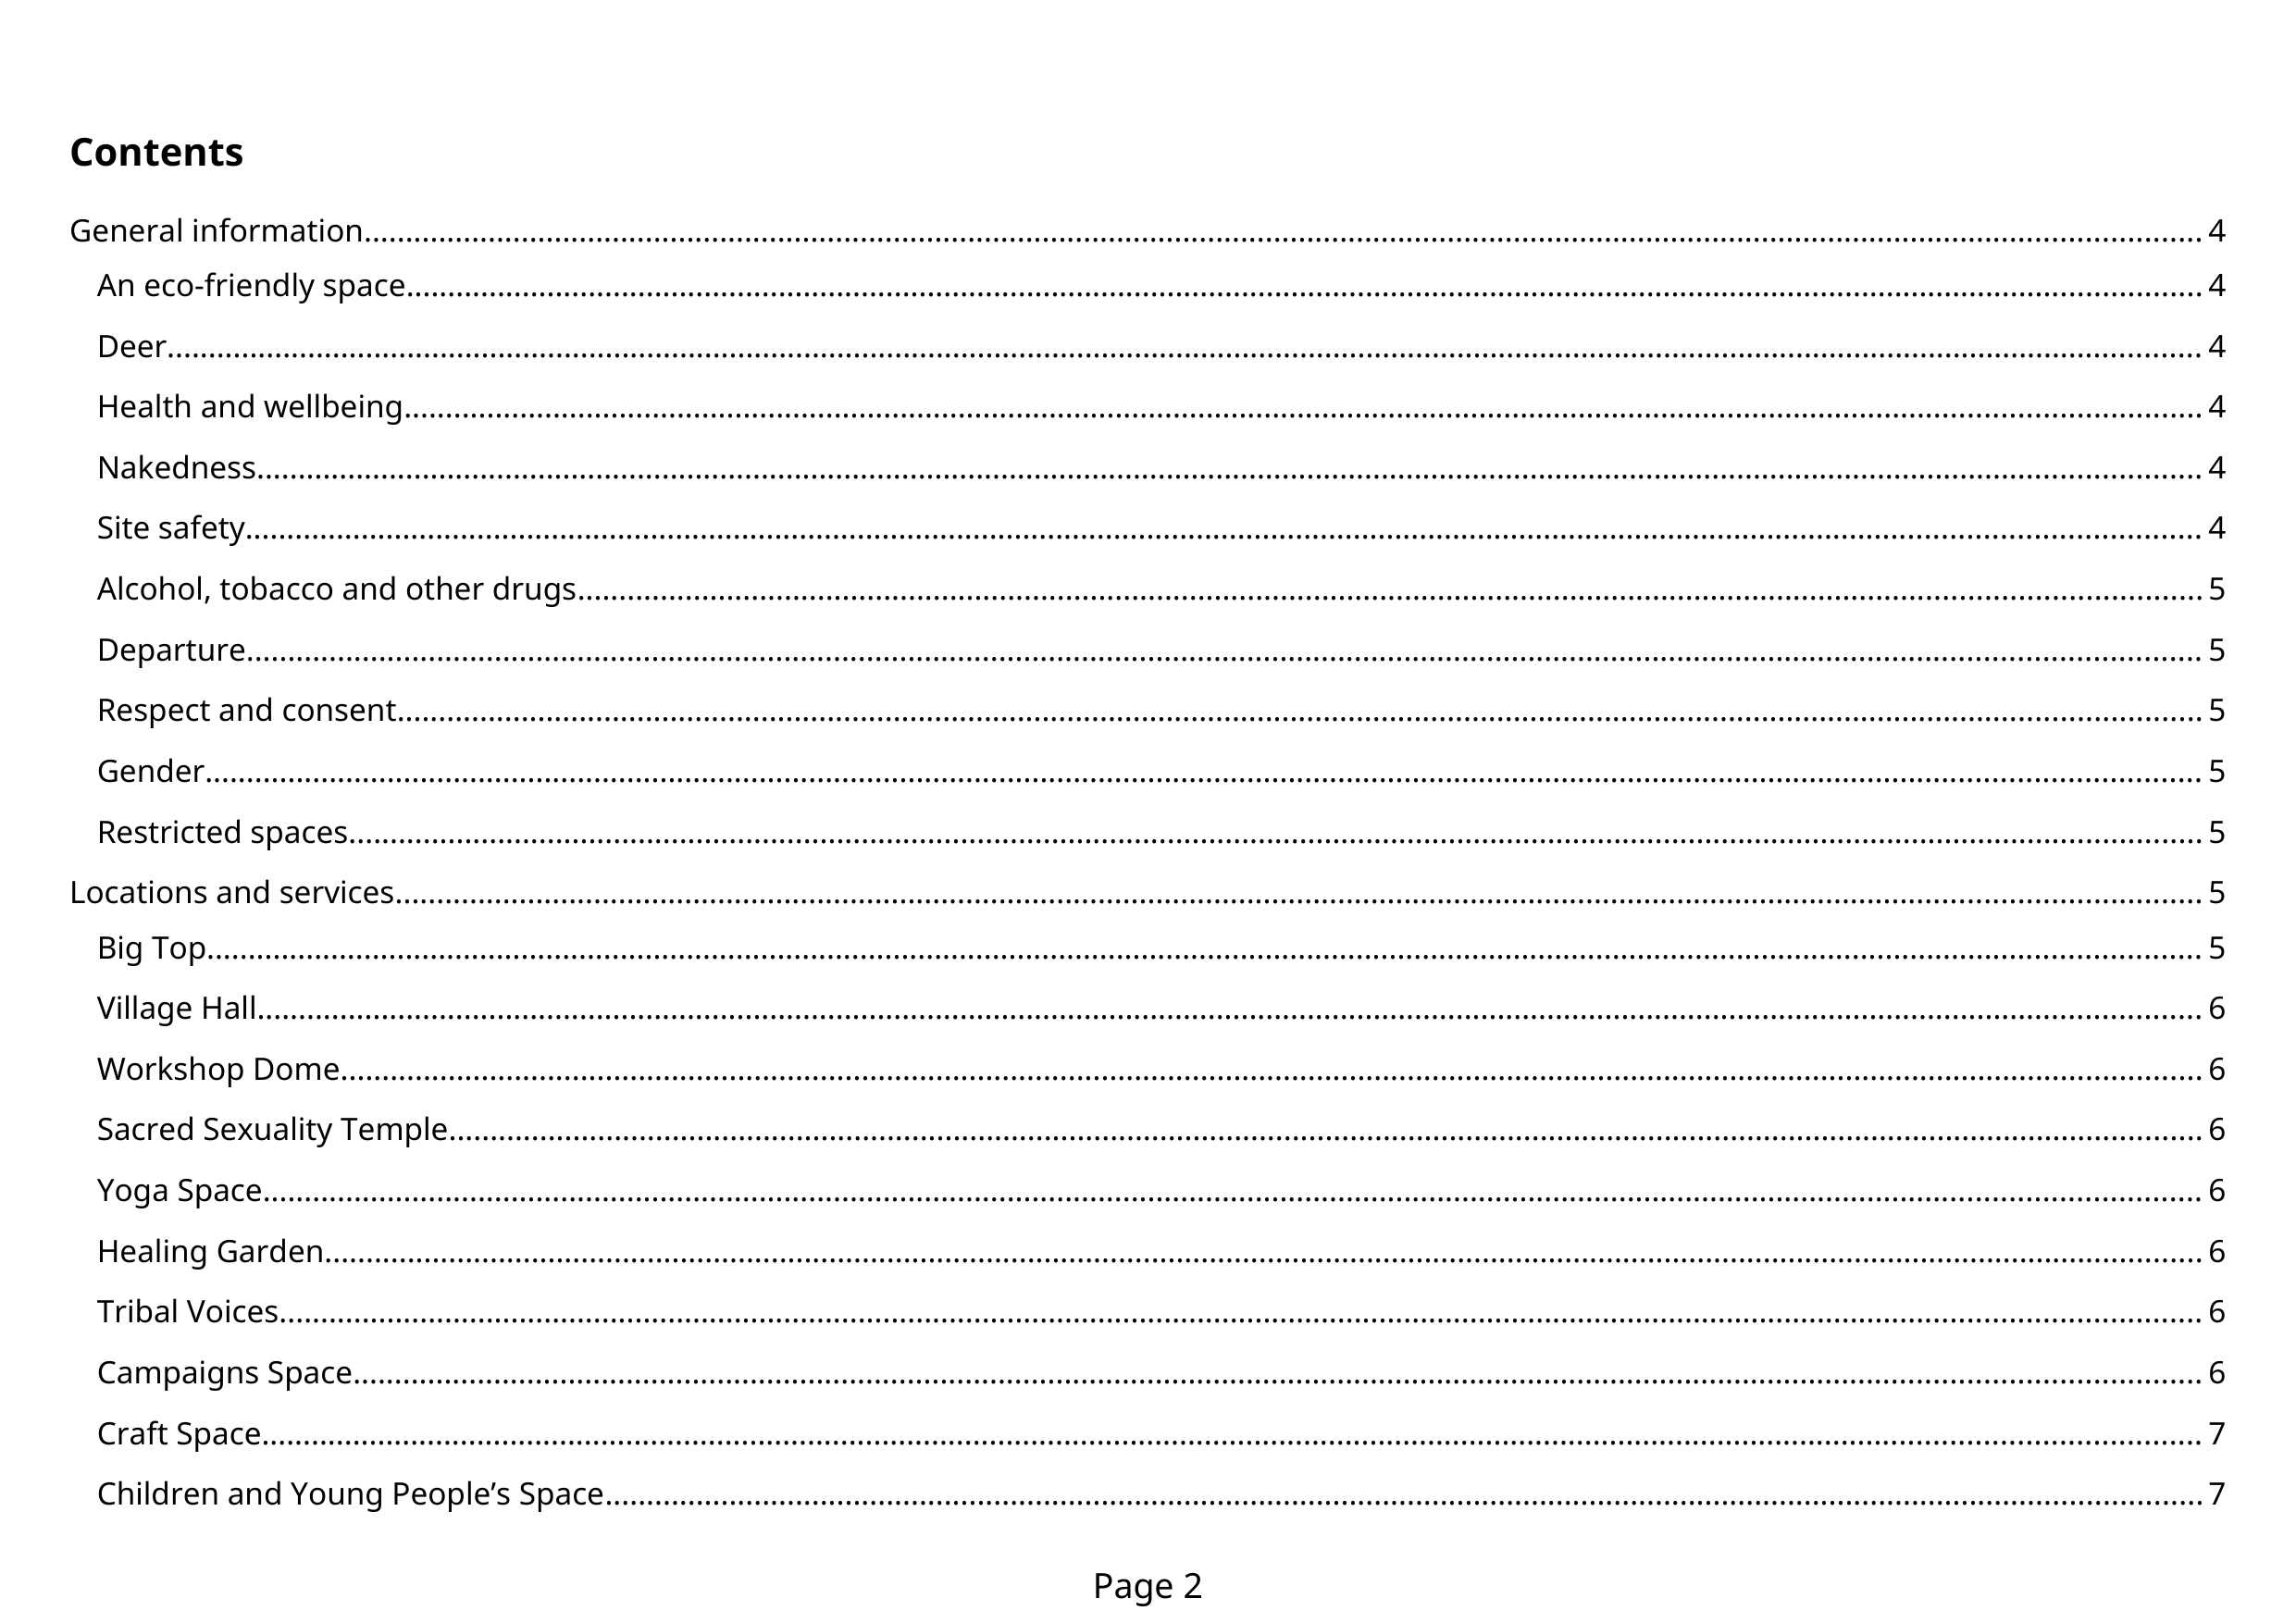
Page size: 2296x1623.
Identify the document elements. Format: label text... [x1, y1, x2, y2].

text Village Hall 6 [96, 986, 2226, 1028]
text Locations and services 5 [69, 871, 2226, 912]
text General information 4 [69, 208, 2226, 251]
text Departure 5 [96, 627, 2226, 670]
text Campaigns Space 6 [96, 1351, 2226, 1393]
text Restricted spaces 5 [96, 810, 2226, 852]
text Tribal Voices 6 [96, 1290, 2226, 1332]
text Workshop Dome 6 [96, 1047, 2226, 1089]
text Big Top 5 [96, 925, 2226, 968]
text Yoga Space 6 [96, 1169, 2226, 1210]
text Children and Young People’s Space 7 [96, 1472, 2226, 1514]
text Deer 4 [96, 324, 2226, 366]
text An eco-friendly space 4 [96, 264, 2226, 305]
text Health and wellbeing 4 [96, 385, 2226, 427]
text Sacred Sexuality Temple 6 [96, 1108, 2226, 1150]
text Craft Space 7 [96, 1411, 2226, 1454]
subtitle Contents [69, 125, 2226, 177]
text Healing Garden 6 [96, 1229, 2226, 1271]
text Nakedness 4 [96, 446, 2226, 488]
text Gender 5 [96, 750, 2226, 791]
text Respect and consent 5 [96, 688, 2226, 730]
text Site safety 4 [96, 506, 2226, 549]
text Alcohol, tobacco and other drugs 5 [96, 567, 2226, 609]
